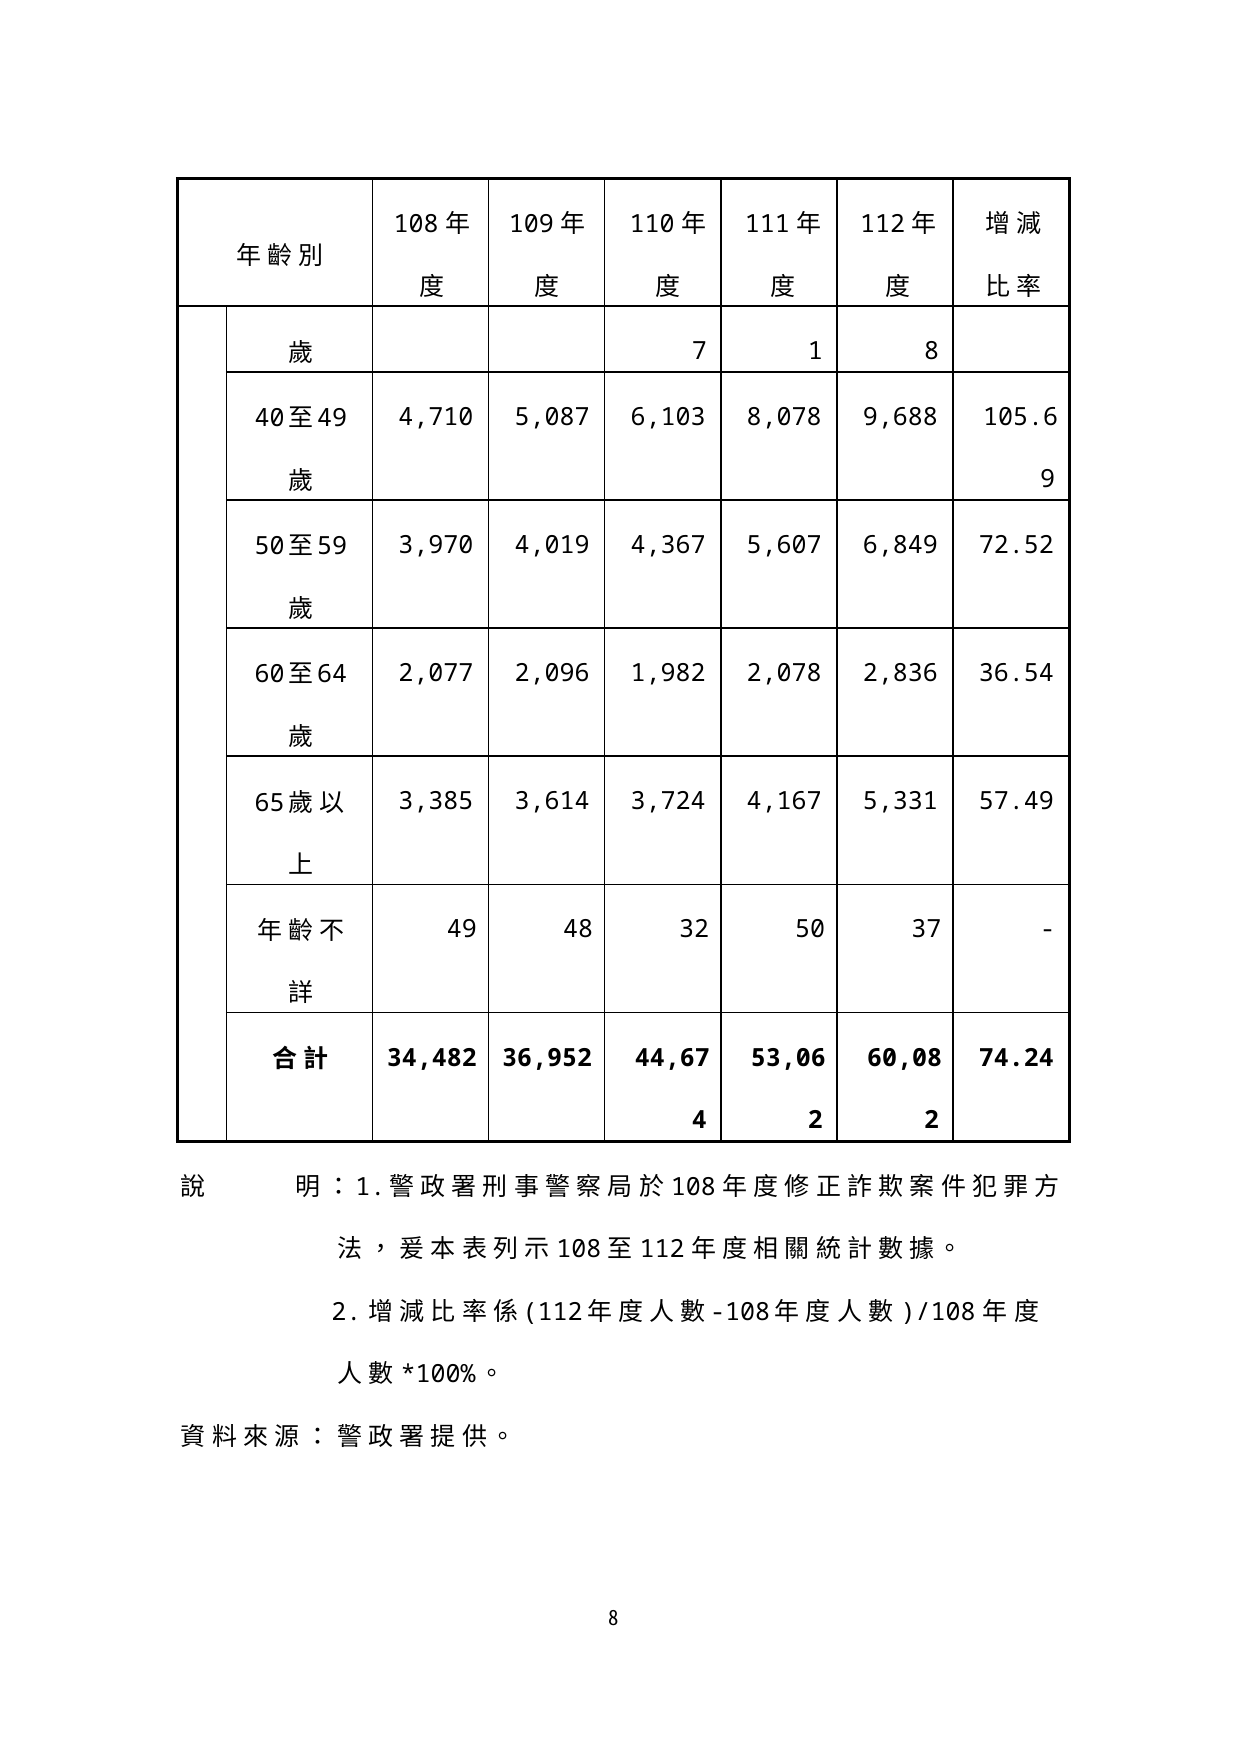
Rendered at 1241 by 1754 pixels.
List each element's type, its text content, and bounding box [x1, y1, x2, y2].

table_cell 合計 [227, 1013, 372, 1140]
table_cell 2,836 [838, 629, 952, 755]
text 資料來源：警政署提供。 [177, 1393, 1063, 1455]
table_cell 3,724 [605, 757, 720, 883]
table_cell [373, 307, 488, 371]
table_cell 3,385 [373, 757, 488, 883]
table_cell - [954, 885, 1068, 1012]
table_cell 60至64歲 [227, 629, 372, 755]
table_cell 6,849 [838, 501, 952, 627]
table_cell 50 [722, 885, 836, 1012]
table_cell 5,087 [489, 373, 604, 499]
table_cell 2,096 [489, 629, 604, 755]
table_cell 8 [838, 307, 952, 371]
table_cell 36.54 [954, 629, 1068, 755]
table_header 108年度 [373, 180, 488, 305]
table_cell 49 [373, 885, 488, 1012]
table_cell 48 [489, 885, 604, 1012]
table_cell 4,367 [605, 501, 720, 627]
table_cell 6,103 [605, 373, 720, 499]
table_cell 36,952 [489, 1013, 604, 1140]
table_cell 3,970 [373, 501, 488, 627]
table_cell 9,688 [838, 373, 952, 499]
table_cell 7 [605, 307, 720, 371]
table_cell [489, 307, 604, 371]
table_header 111年度 [722, 180, 836, 305]
table_cell 8,078 [722, 373, 836, 499]
text 2.增減比率係(112年度人數-108年度人數)/108年度人數*100%。 [177, 1268, 1063, 1393]
table_cell 2,077 [373, 629, 488, 755]
table_cell 32 [605, 885, 720, 1012]
table_cell 44,674 [605, 1013, 720, 1140]
table_header 109年度 [489, 180, 604, 305]
table_cell 60,082 [838, 1013, 952, 1140]
table_cell 4,019 [489, 501, 604, 627]
table_cell 65歲以上 [227, 757, 372, 883]
table_cell 72.52 [954, 501, 1068, 627]
text 說 明：1.警政署刑事警察局於108年度修正詐欺案件犯罪方法，爰本表列示108至112年度相關統計數據。 [177, 1143, 1063, 1268]
table_header 年齡別 [179, 180, 372, 305]
table_cell 1 [722, 307, 836, 371]
table_cell 74.24 [954, 1013, 1068, 1140]
table_cell 53,062 [722, 1013, 836, 1140]
table_cell 40至49歲 [227, 373, 372, 499]
table_cell 4,710 [373, 373, 488, 499]
table_cell 5,331 [838, 757, 952, 883]
table_cell 50至59歲 [227, 501, 372, 627]
table_cell 5,607 [722, 501, 836, 627]
table_cell 3,614 [489, 757, 604, 883]
table_cell [179, 307, 226, 1140]
table_cell 57.49 [954, 757, 1068, 883]
table_header 112年度 [838, 180, 952, 305]
table_cell 1,982 [605, 629, 720, 755]
table_cell 2,078 [722, 629, 836, 755]
table_cell 37 [838, 885, 952, 1012]
table_cell 年齡不詳 [227, 885, 372, 1012]
table_cell 105.69 [954, 373, 1068, 499]
table_cell 34,482 [373, 1013, 488, 1140]
table_header 增減 比率 [954, 180, 1068, 305]
table_header 110年度 [605, 180, 720, 305]
table_cell [954, 307, 1068, 371]
table_cell 4,167 [722, 757, 836, 883]
table_cell 歲 [227, 307, 372, 371]
